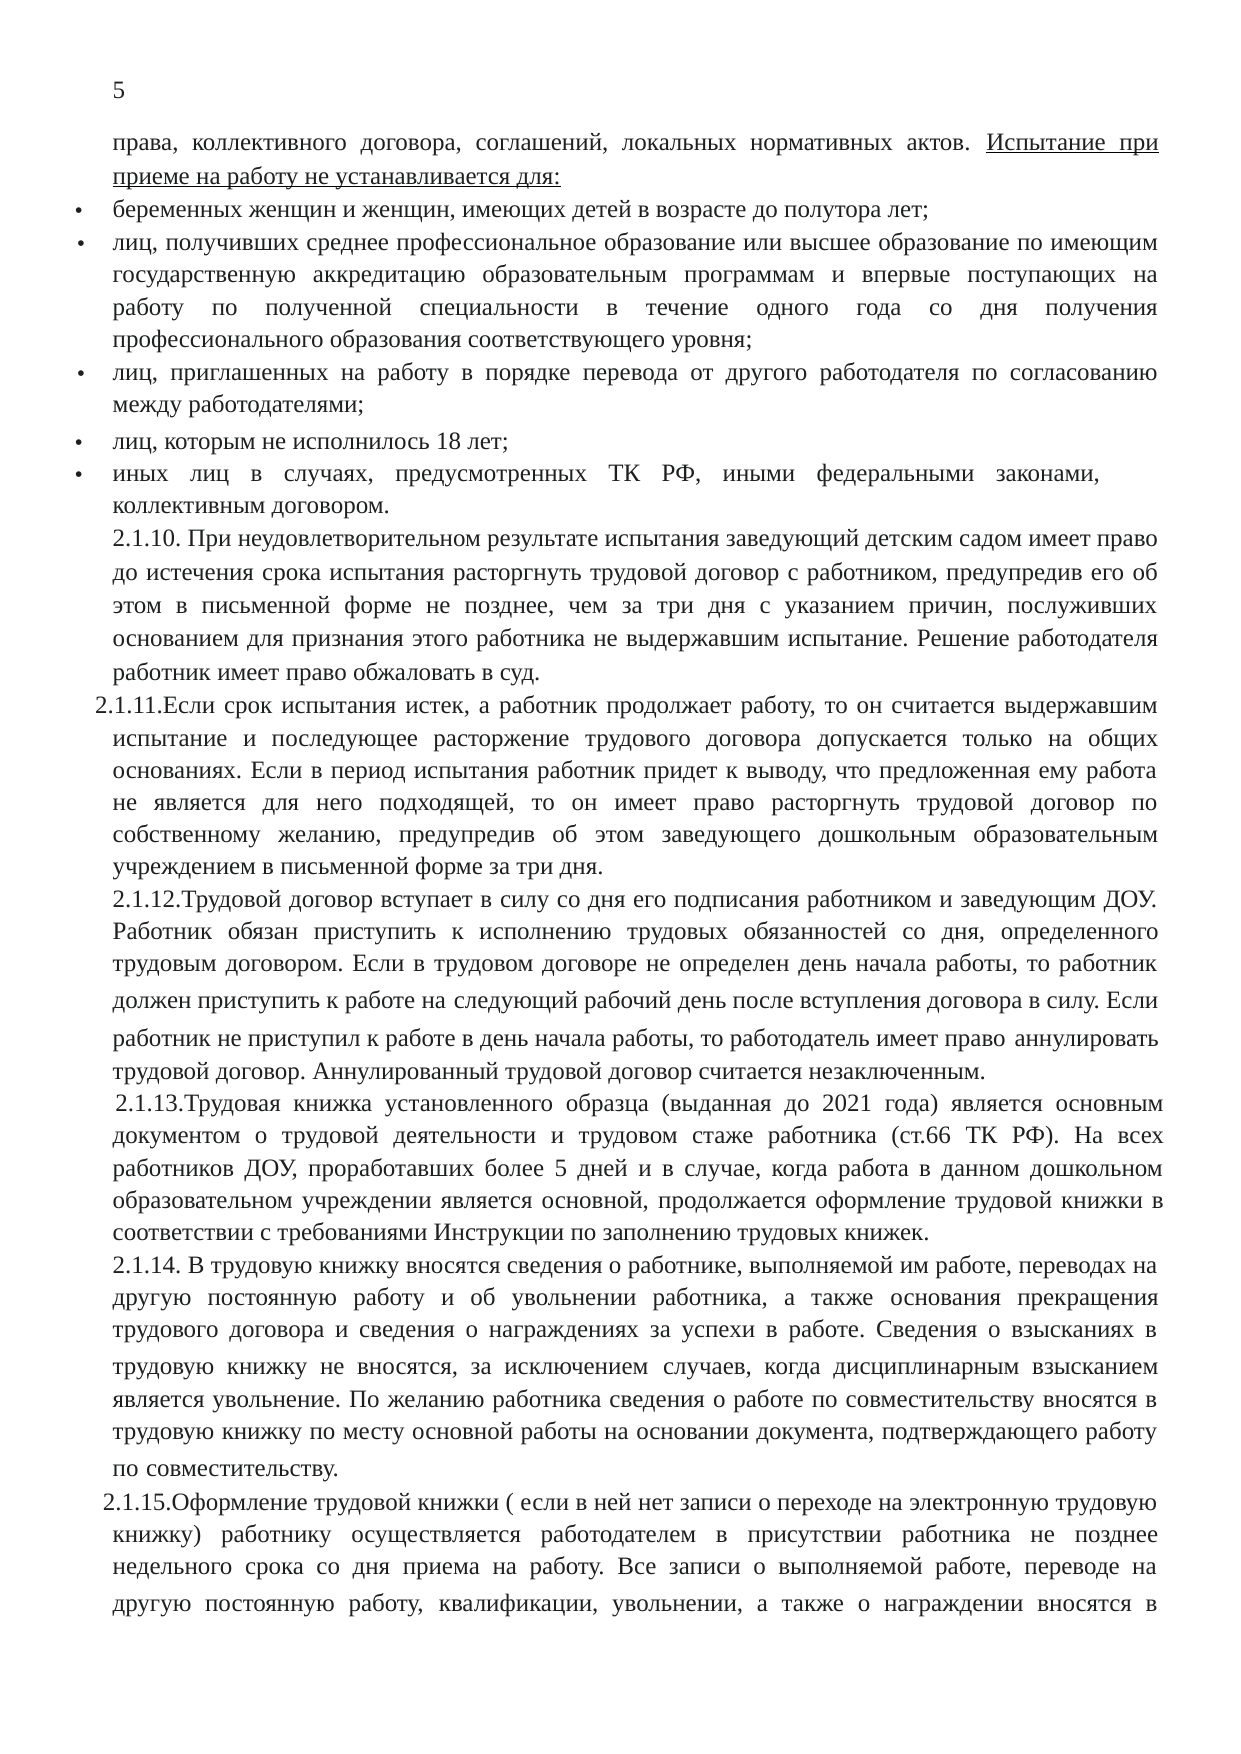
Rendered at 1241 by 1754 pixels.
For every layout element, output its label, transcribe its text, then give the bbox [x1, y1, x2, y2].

text 2.1.11.Если срок испытания истек, а работник продолжает работу, то он считается выдержавшим испытание и последующее расторжение трудового договора допускается только на общих основаниях. Если в период испытания работник придет к выводу, что предложенная ему работа не является для него подходящей, то он имеет право расторгнуть трудовой договор по собственному желанию, предупредив об этом заведующего дошкольным образовательным учреждением в письменной форме за три дня. [77, 691, 1159, 880]
text права, коллективного договора, соглашений, локальных нормативных актов. Испытание при приеме на работу не устанавливается для: [112, 123, 1159, 189]
text 2.1.12.Трудовой договор вступает в силу со дня его подписания работником и заведующим ДОУ. Работник обязан приступить к исполнению трудовых обязанностей со дня, определенного трудовым договором. Если в трудовом договоре не определен день начала работы, то работник должен приступить к работе на следующий рабочий день после вступления договора в силу. Если работник не приступил к работе в день начала работы, то работодатель имеет право аннулировать трудовой договор. Аннулированный трудовой договор считается незаключенным. [112, 884, 1159, 1084]
text 2.1.10. При неудовлетворительном результате испытания заведующий детским садом имеет право до истечения срока испытания расторгнуть трудовой договор с работником, предупредив его об этом в письменной форме не позднее, чем за три дня с указанием причин, послуживших основанием для признания этого работника не выдержавшим испытание. Решение работодателя работник имеет право обжаловать в суд. [112, 523, 1159, 685]
list лиц, получивших среднее профессиональное образование или высшее образование по имеющим государственную аккредитацию образовательным программам и впервые поступающих на работу по полученной специальности в течение одного года со дня получения профессионального образования соответствующего уровня; [77, 227, 1159, 353]
list беременных женщин и женщин, имеющих детей в возрасте до полутора лет; [75, 194, 1101, 223]
text 2.1.14. В трудовую книжку вносятся сведения о работнике, выполняемой им работе, переводах на другую постоянную работу и об увольнении работника, а также основания прекращения трудового договора и сведения о награждениях за успехи в работе. Сведения о взысканиях в трудовую книжку не вносятся, за исключением случаев, когда дисциплинарным взысканием является увольнение. По желанию работника сведения о работе по совместительству вносятся в трудовую книжку по месту основной работы на основании документа, подтверждающего работу по совместительству. [112, 1250, 1159, 1482]
list иных лиц в случаях, предусмотренных ТК РФ, иными федеральными законами, коллективным договором. [75, 458, 1101, 519]
list лиц, которым не исполнилось 18 лет; [75, 426, 1101, 454]
list лиц, приглашенных на работу в порядке перевода от другого работодателя по согласованию между работодателями; [77, 357, 1159, 417]
text 2.1.13.Трудовая книжка установленного образца (выданная до 2021 года) является основным документом о трудовой деятельности и трудовом стаже работника (ст.66 ТК РФ). На всех работников ДОУ, проработавших более 5 дней и в случае, когда работа в данном дошкольном образовательном учреждении является основной, продолжается оформление трудовой книжки в соответствии с требованиями Инструкции по заполнению трудовых книжек. [77, 1088, 1164, 1246]
text 2.1.15.Оформление трудовой книжки ( если в ней нет записи о переходе на электронную трудовую книжку) работнику осуществляется работодателем в присутствии работника не позднее недельного срока со дня приема на работу. Все записи о выполняемой работе, переводе на другую постоянную работу, квалификации, увольнении, а также о награждении вносятся в [77, 1487, 1159, 1617]
